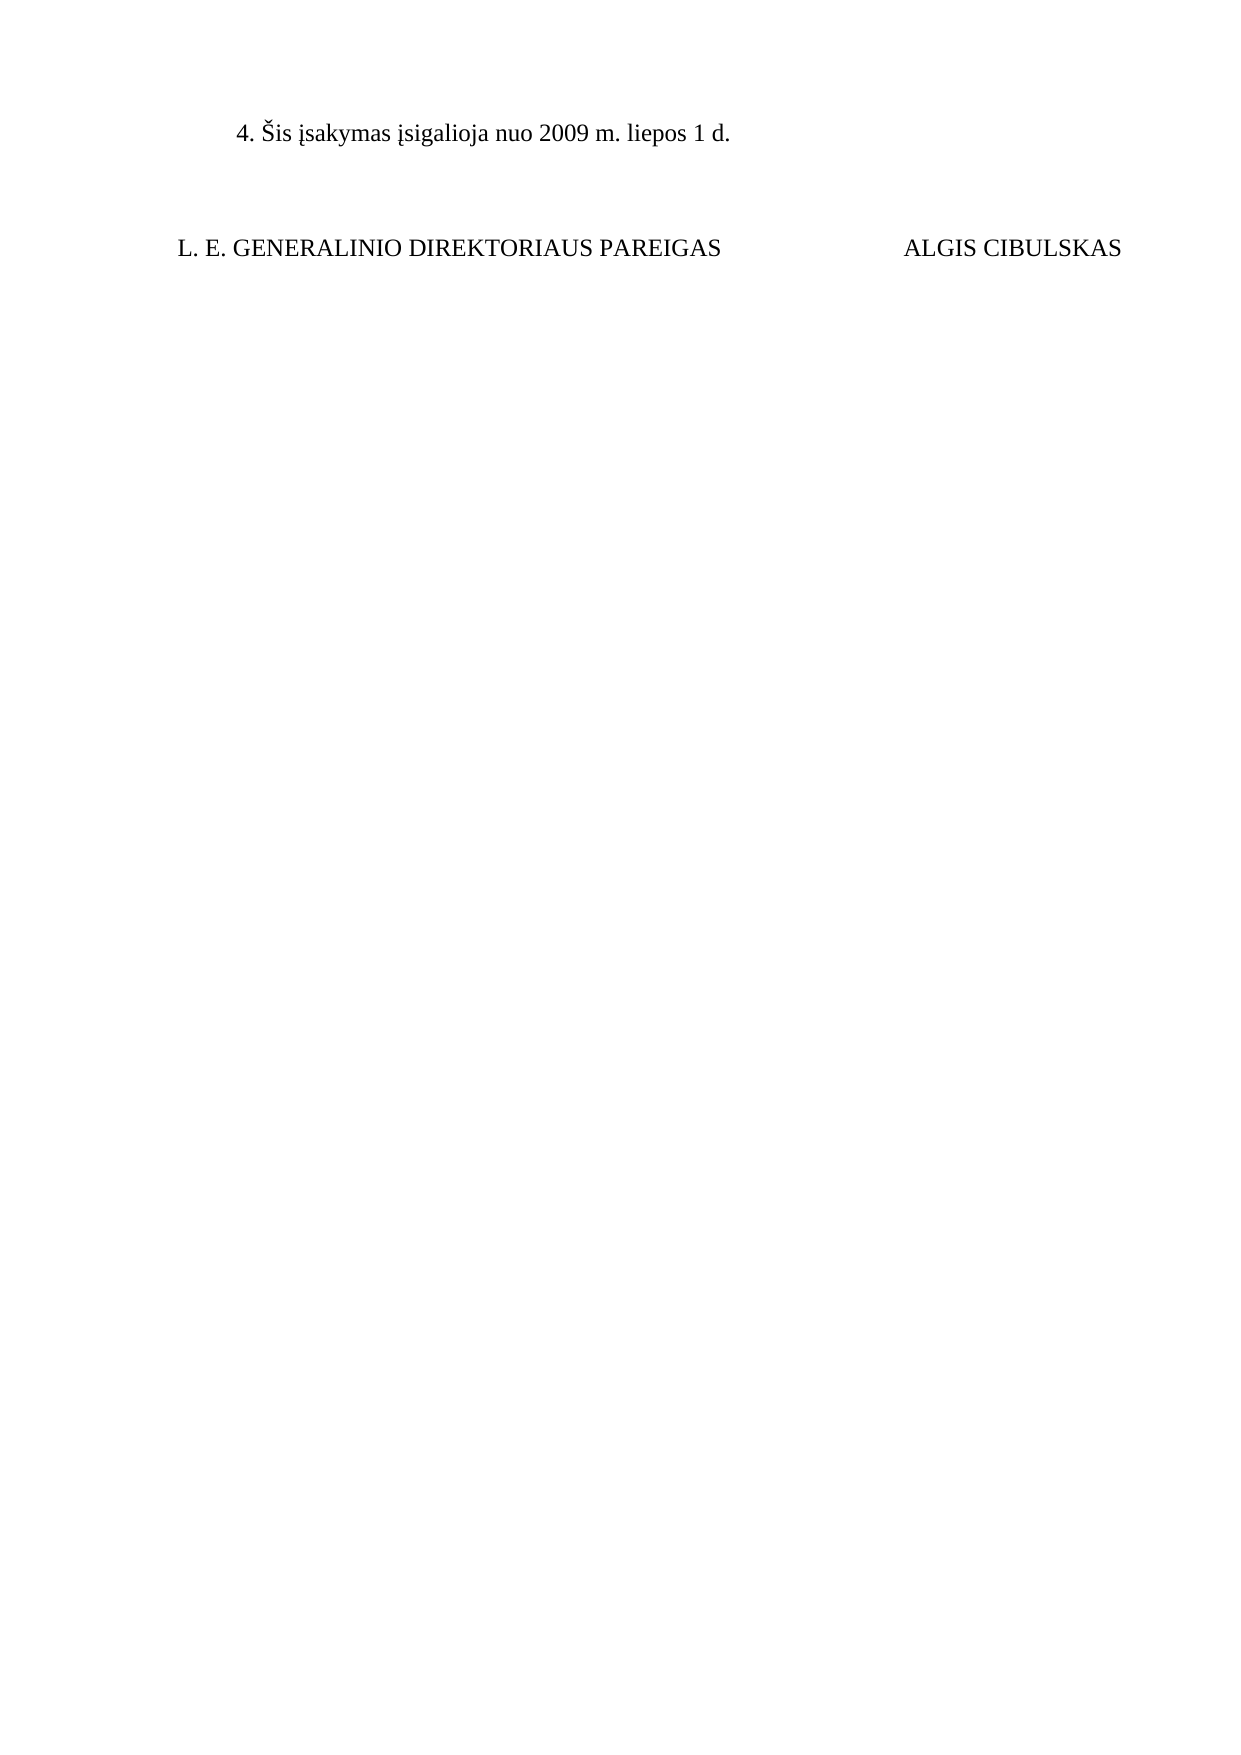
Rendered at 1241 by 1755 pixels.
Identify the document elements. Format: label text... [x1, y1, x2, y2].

text 4. Šis įsakymas įsigalioja nuo 2009 m. liepos 1 d. [177, 118, 1122, 147]
text L. E. GENERALINIO DIREKTORIAUS PAREIGAS ALGIS CIBULSKAS [177, 233, 1122, 262]
